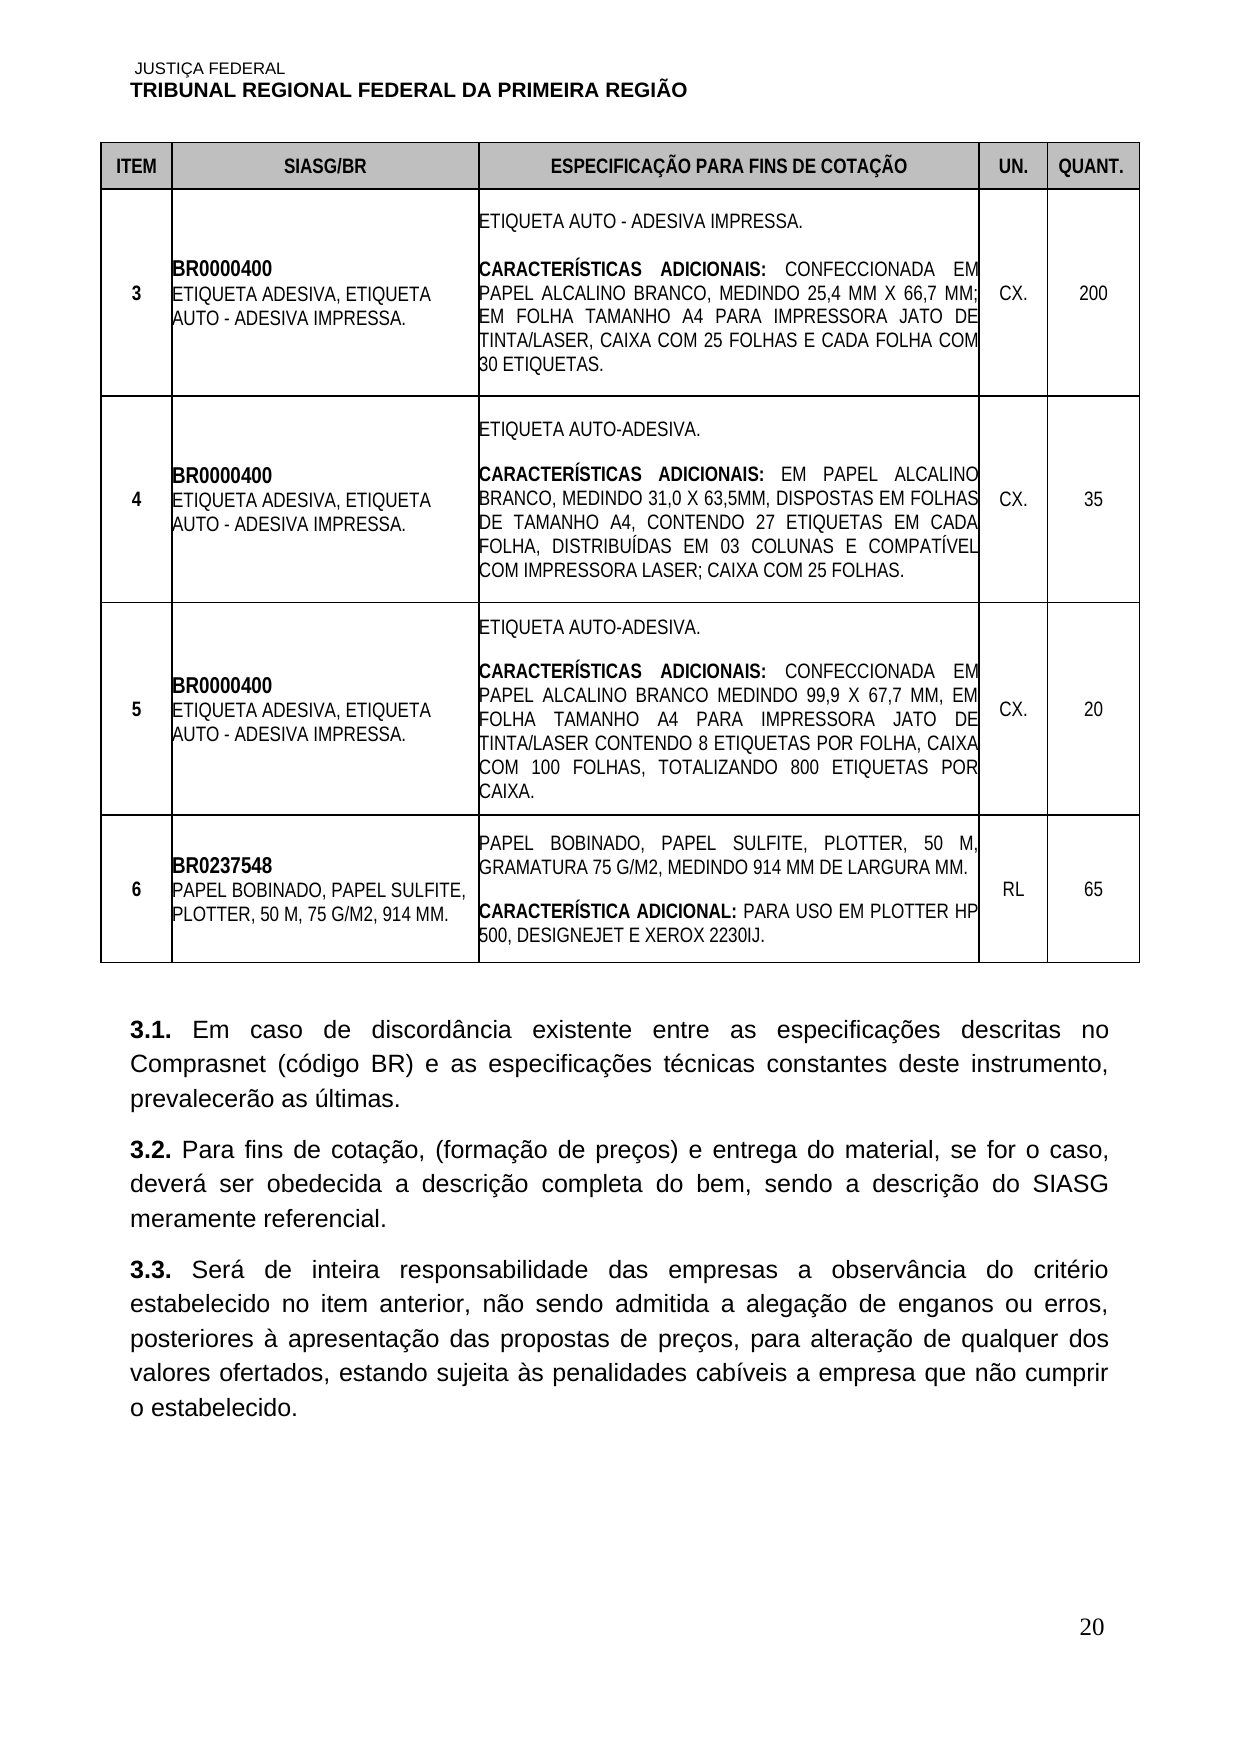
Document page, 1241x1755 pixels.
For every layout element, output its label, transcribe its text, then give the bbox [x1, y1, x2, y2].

table_header ITEM [102, 143, 171, 188]
table_cell BR0000400 ETIQUETA ADESIVA, ETIQUETA AUTO - ADESIVA IMPRESSA. [173, 603, 290, 814]
table_cell CX. [980, 190, 1047, 395]
table_header QUANT. [1048, 143, 1139, 188]
table_cell CX. [980, 397, 1047, 602]
text 3.3. Será de inteira responsabilidade das empresas a observância do critério estabelecido no item anterior, não sendo admitida a alegação de enganos ou erros, posteriores à apresentação das propostas de preços, para alteração de qualquer dos valores ofertados, estando sujeita às penalidades cabíveis a empresa que não cumprir o estabelecido. [130, 1255, 1110, 1422]
text 3.1. Em caso de discordância existente entre as especificações descritas no Comprasnet (código BR) e as especificações técnicas constantes deste instrumento, prevalecerão as últimas. [130, 1015, 290, 1112]
table_cell 65 [1048, 816, 1139, 962]
table_cell 20 [1048, 603, 1139, 814]
table_header ESPECIFICAÇÃO PARA FINS DE COTAÇÃO [480, 143, 978, 188]
table_cell CX. [980, 603, 1047, 814]
table_cell BR0237548 PAPEL BOBINADO, PAPEL SULFITE, PLOTTER, 50 M, 75 G/M2, 914 MM. [173, 816, 290, 962]
text 3.2. Para fins de cotação, (formação de preços) e entrega do material, se for o caso, deverá ser obedecida a descrição completa do bem, sendo a descrição do SIASG meramente referencial. [130, 1135, 290, 1233]
table_cell RL [980, 816, 1047, 962]
table_header UN. [980, 143, 1047, 188]
table_cell ETIQUETA AUTO-ADESIVA. CARACTERÍSTICAS ADICIONAIS: EM PAPEL ALCALINO BRANCO, MEDINDO 31,0 X 63,5MM, DISPOSTAS EM FOLHAS DE TAMANHO A4, CONTENDO 27 ETIQUETAS EM CADA FOLHA, DISTRIBUÍDAS EM 03 COLUNAS E COMPATÍVEL COM IMPRESSORA LASER; CAIXA COM 25 FOLHAS. [480, 397, 978, 602]
table_cell 6 [102, 816, 171, 962]
table_cell ETIQUETA AUTO - ADESIVA IMPRESSA. CARACTERÍSTICAS ADICIONAIS: CONFECCIONADA EM PAPEL ALCALINO BRANCO, MEDINDO 25,4 MM X 66,7 MM; EM FOLHA TAMANHO A4 PARA IMPRESSORA JATO DE TINTA/LASER, CAIXA COM 25 FOLHAS E CADA FOLHA COM 30 ETIQUETAS. [480, 190, 978, 395]
table_header SIASG/BR [173, 143, 478, 188]
text 3.1. Em caso de discordância existente entre as especificações descritas no Comprasnet (código BR) e as especificações técnicas constantes deste instrumento, prevalecerão as últimas. [967, 1015, 1110, 1112]
table_cell 200 [1048, 190, 1139, 395]
table_cell BR0000400 ETIQUETA ADESIVA, ETIQUETA AUTO - ADESIVA IMPRESSA. [173, 190, 478, 395]
text 3.2. Para fins de cotação, (formação de preços) e entrega do material, se for o caso, deverá ser obedecida a descrição completa do bem, sendo a descrição do SIASG meramente referencial. [967, 1135, 1110, 1233]
table_cell 35 [1048, 397, 1139, 602]
table_cell 4 [102, 397, 171, 602]
table_cell 3 [102, 190, 171, 395]
table_cell 5 [102, 603, 171, 814]
table_cell BR0000400 ETIQUETA ADESIVA, ETIQUETA AUTO - ADESIVA IMPRESSA. [173, 397, 478, 602]
